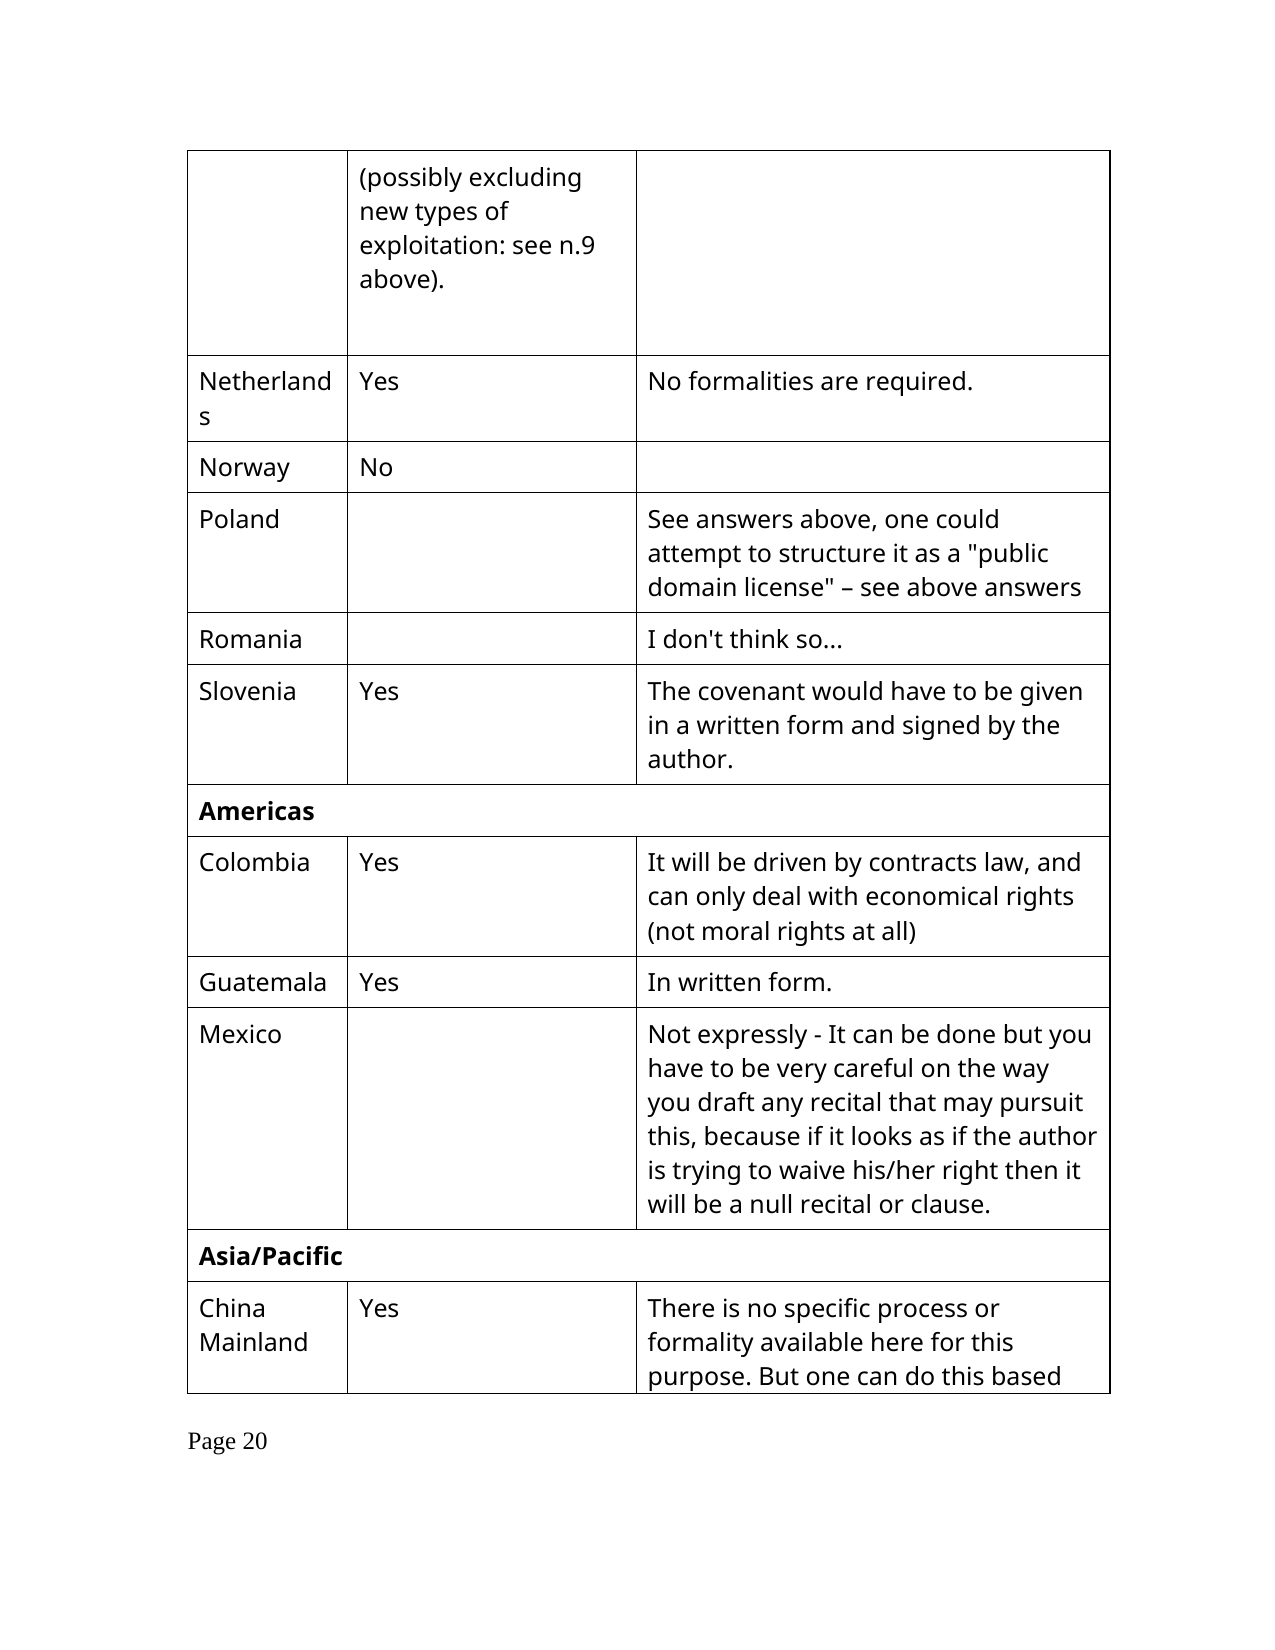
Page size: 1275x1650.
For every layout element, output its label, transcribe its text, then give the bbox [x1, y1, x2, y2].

table_cell Colombia [188, 837, 347, 956]
table_cell Yes [348, 957, 636, 1007]
table_cell Yes [348, 356, 636, 441]
table_cell [348, 613, 636, 664]
table_cell [348, 1008, 636, 1229]
table_cell Guatemala [188, 957, 347, 1007]
table_cell China Mainland [188, 1282, 347, 1393]
table_cell Mexico [188, 1008, 347, 1229]
table_cell Not expressly - It can be done but you have to be very careful on the way you draft any recital that may pursuit this, because if it looks as if the author is trying to waive his/her right then it will be a null recital or clause. [637, 1008, 1109, 1229]
table_cell Asia/Pacific [188, 1230, 1109, 1281]
table_cell Poland [188, 493, 347, 612]
table_cell In written form. [637, 957, 1109, 1007]
table_cell [637, 442, 1109, 492]
table_cell Yes [348, 1282, 636, 1393]
table_cell It will be driven by contracts law, and can only deal with economical rights (not moral rights at all) [637, 837, 1109, 956]
table_cell Netherlands [188, 356, 347, 441]
table_cell Yes [348, 665, 636, 784]
table_cell Slovenia [188, 665, 347, 784]
table_cell See answers above, one could attempt to structure it as a "public domain license" – see above answers [637, 493, 1109, 612]
table_cell There is no specific process or formality available here for this purpose. But one can do this based [637, 1282, 1109, 1393]
table_cell No [348, 442, 636, 492]
table_cell Norway [188, 442, 347, 492]
table_cell No formalities are required. [637, 356, 1109, 441]
table_cell I don't think so... [637, 613, 1109, 664]
table_cell (possibly excluding new types of exploitation: see n.9 above). [348, 151, 636, 355]
table_cell [188, 151, 347, 355]
table_cell [637, 151, 1109, 355]
table_cell Americas [188, 785, 1109, 836]
table_cell [348, 493, 636, 612]
table_cell Romania [188, 613, 347, 664]
table_cell The covenant would have to be given in a written form and signed by the author. [637, 665, 1109, 784]
table_cell Yes [348, 837, 636, 956]
